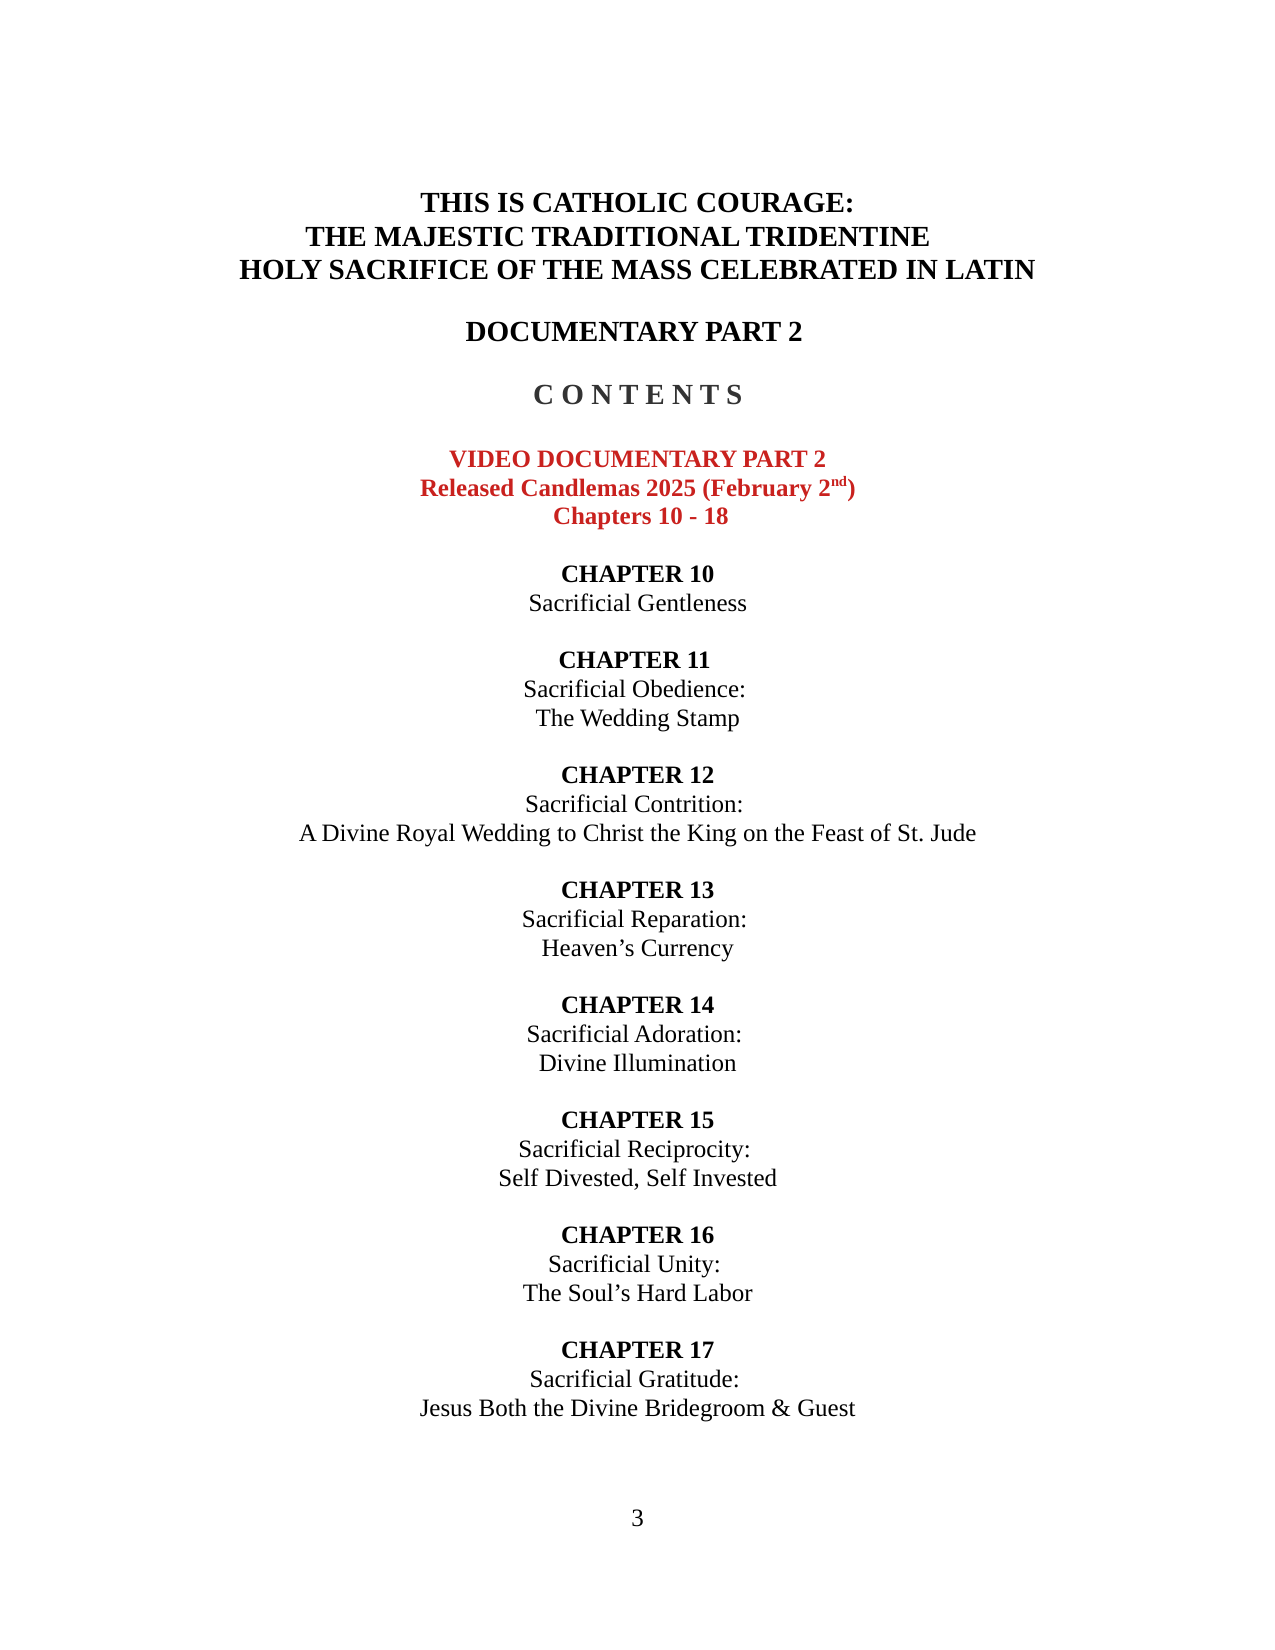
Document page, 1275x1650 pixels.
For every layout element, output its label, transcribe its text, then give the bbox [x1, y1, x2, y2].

text Sacrificial Reparation: [118, 904, 1157, 933]
text Heaven’s Currency [118, 933, 1157, 961]
text A Divine Royal Wedding to Christ the King on the Feast of St. Jude [118, 818, 1157, 846]
text VIDEO DOCUMENTARY PART 2 [118, 444, 1157, 473]
text CHAPTER 13 [118, 875, 1157, 904]
text The Wedding Stamp [118, 703, 1157, 731]
text The Soul’s Hard Labor [118, 1278, 1157, 1306]
text Sacrificial Reciprocity: [118, 1134, 1157, 1163]
text Sacrificial Gratitude: [118, 1364, 1157, 1393]
text Divine Illumination [118, 1048, 1157, 1076]
text Sacrificial Obedience: [118, 674, 1157, 703]
text Sacrificial Adoration: [118, 1019, 1157, 1048]
text THIS IS CATHOLIC COURAGE: [118, 185, 1157, 219]
text DOCUMENTARY PART 2 [118, 314, 1157, 348]
text CHAPTER 10 [118, 559, 1157, 588]
text CHAPTER 12 [118, 760, 1157, 789]
text Released Candlemas 2025 (February 2nd) [118, 473, 1157, 501]
text HOLY SACRIFICE OF THE MASS CELEBRATED IN LATIN [118, 252, 1157, 286]
text CHAPTER 16 [118, 1220, 1157, 1249]
text CHAPTER 15 [118, 1105, 1157, 1134]
text Sacrificial Gentleness [118, 588, 1157, 616]
text Sacrificial Contrition: [118, 789, 1157, 818]
text Jesus Both the Divine Bridegroom & Guest [118, 1393, 1157, 1421]
text THE MAJESTIC TRADITIONAL TRIDENTINE [118, 219, 1157, 252]
text Sacrificial Unity: [118, 1249, 1157, 1278]
text CHAPTER 11 [118, 645, 1157, 674]
text CHAPTER 14 [118, 990, 1157, 1019]
text CHAPTER 17 [118, 1335, 1157, 1364]
text C O N T E N T S [118, 377, 1157, 410]
text Chapters 10 - 18 [118, 501, 1157, 530]
text Self Divested, Self Invested [118, 1163, 1157, 1191]
